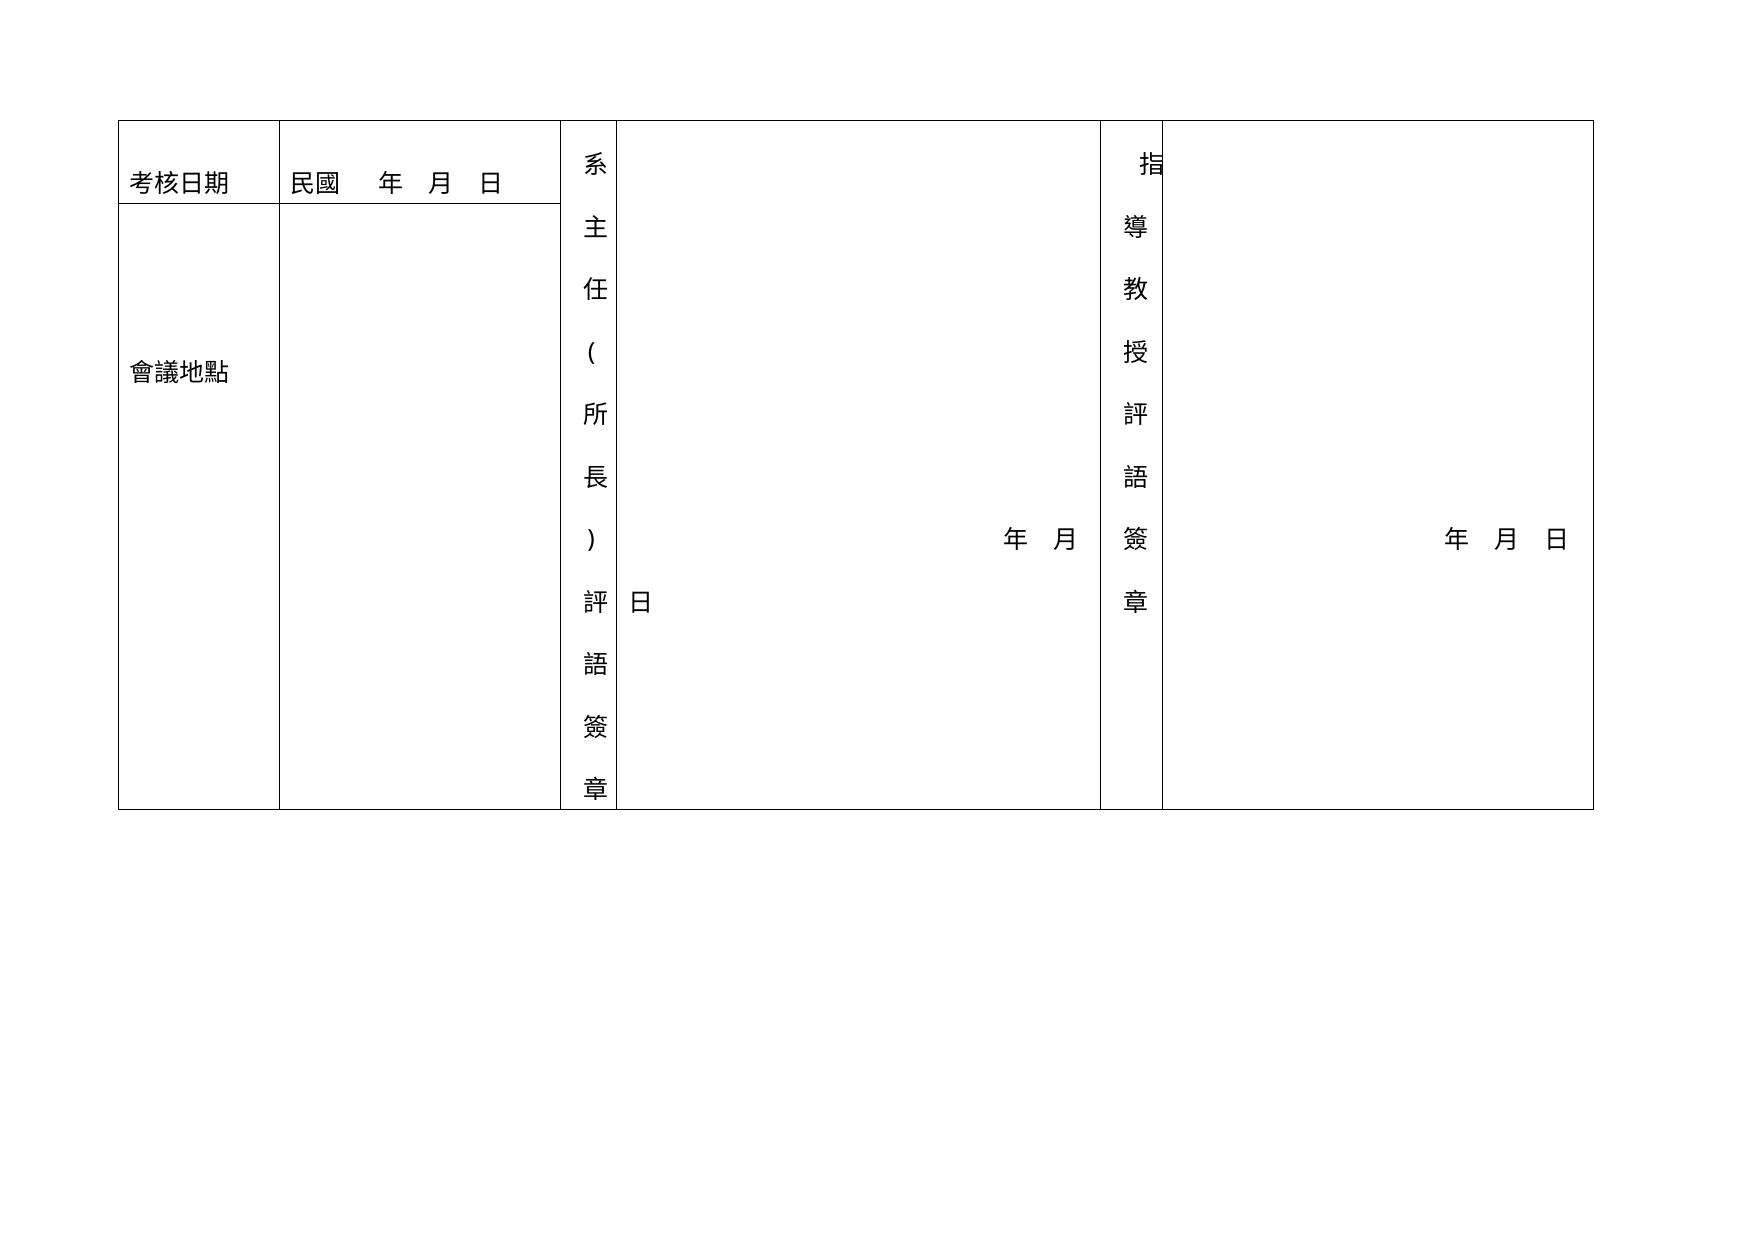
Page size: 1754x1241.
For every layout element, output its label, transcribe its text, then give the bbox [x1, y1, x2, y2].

table_cell 年 月 日 [617, 121, 1100, 809]
table_cell 會議地點 [119, 204, 279, 809]
table_cell 考核日期 [119, 121, 279, 202]
table_cell 民國 年 月 日 [280, 121, 560, 202]
table_cell 年 月 日 [1163, 121, 1593, 809]
table_cell [280, 204, 560, 809]
table_cell 指導教授評語簽章 [1101, 121, 1162, 809]
table_cell 系主任(所長)評語簽章 [561, 121, 616, 809]
